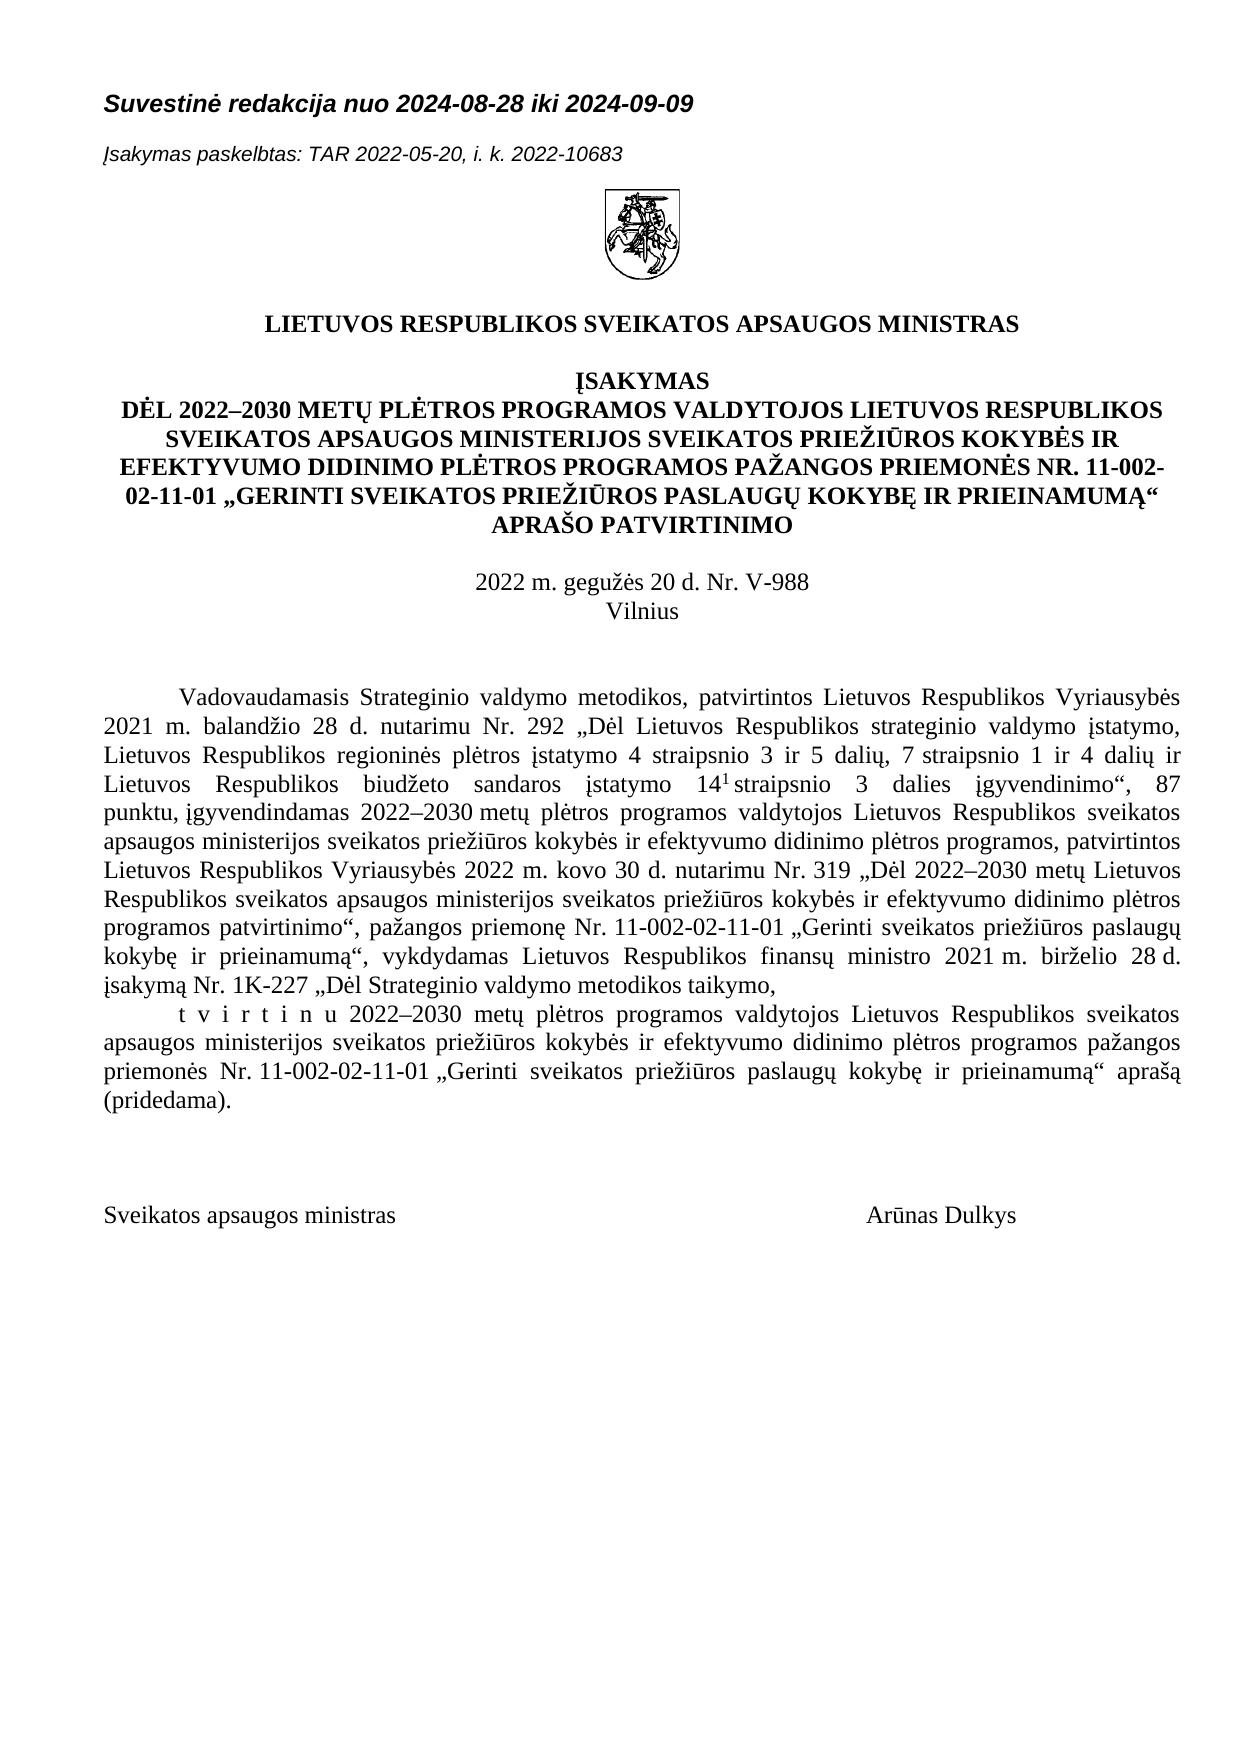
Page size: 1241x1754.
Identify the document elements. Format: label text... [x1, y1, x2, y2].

text Sveikatos apsaugos ministras Arūnas Dulkys [103, 1200, 1181, 1229]
text ĮSAKYMAS [103, 366, 1181, 395]
text LIETUVOS RESPUBLIKOS SVEIKATOS APSAUGOS MINISTRAS [103, 309, 1181, 337]
text t v i r t i n u 2022–2030 metų plėtros programos valdytojos Lietuvos Respublikos sveikatos apsaugos ministerijos sveikatos priežiūros kokybės ir efektyvumo didinimo plėtros programos pažangos priemonės Nr. 11-002-02-11-01 „Gerinti sveikatos priežiūros paslaugų kokybę ir prieinamumą“ aprašą (pridedama). [103, 999, 1181, 1114]
text Vilnius [103, 596, 1181, 625]
text 2022 m. gegužės 20 d. Nr. V-988 [103, 567, 1181, 596]
text Vadovaudamasis Strateginio valdymo metodikos, patvirtintos Lietuvos Respublikos Vyriausybės 2021 m. balandžio 28 d. nutarimu Nr. 292 „Dėl Lietuvos Respublikos strateginio valdymo įstatymo, Lietuvos Respublikos regioninės plėtros įstatymo 4 straipsnio 3 ir 5 dalių, 7 straipsnio 1 ir 4 dalių ir Lietuvos Respublikos biudžeto sandaros įstatymo 141 straipsnio 3 dalies įgyvendinimo“, 87 punktu, įgyvendindamas 2022–2030 metų plėtros programos valdytojos Lietuvos Respublikos sveikatos apsaugos ministerijos sveikatos priežiūros kokybės ir efektyvumo didinimo plėtros programos, patvirtintos Lietuvos Respublikos Vyriausybės 2022 m. kovo 30 d. nutarimu Nr. 319 „Dėl 2022–2030 metų Lietuvos Respublikos sveikatos apsaugos ministerijos sveikatos priežiūros kokybės ir efektyvumo didinimo plėtros programos patvirtinimo“, pažangos priemonę Nr. 11-002-02-11-01 „Gerinti sveikatos priežiūros paslaugų kokybę ir prieinamumą“, vykdydamas Lietuvos Respublikos finansų ministro 2021 m. birželio 28 d. įsakymą Nr. 1K-227 „Dėl Strateginio valdymo metodikos taikymo, [103, 682, 1181, 999]
text Suvestinė redakcija nuo 2024-08-28 iki 2024-09-09 [103, 89, 1181, 117]
text Įsakymas paskelbtas: TAR 2022-05-20, i. k. 2022-10683 [103, 141, 1181, 165]
text DĖL 2022–2030 METŲ PLĖTROS PROGRAMOS VALDYTOJOS LIETUVOS RESPUBLIKOS SVEIKATOS APSAUGOS MINISTERIJOS SVEIKATOS PRIEŽIŪROS KOKYBĖS IR EFEKTYVUMO DIDINIMO PLĖTROS PROGRAMOS PAŽANGOS PRIEMONĖS NR. 11-002-02-11-01 „GERINTI SVEIKATOS PRIEŽIŪROS PASLAUGŲ KOKYBĘ IR PRIEINAMUMĄ“ APRAŠO patvirtinimo [103, 395, 1181, 539]
